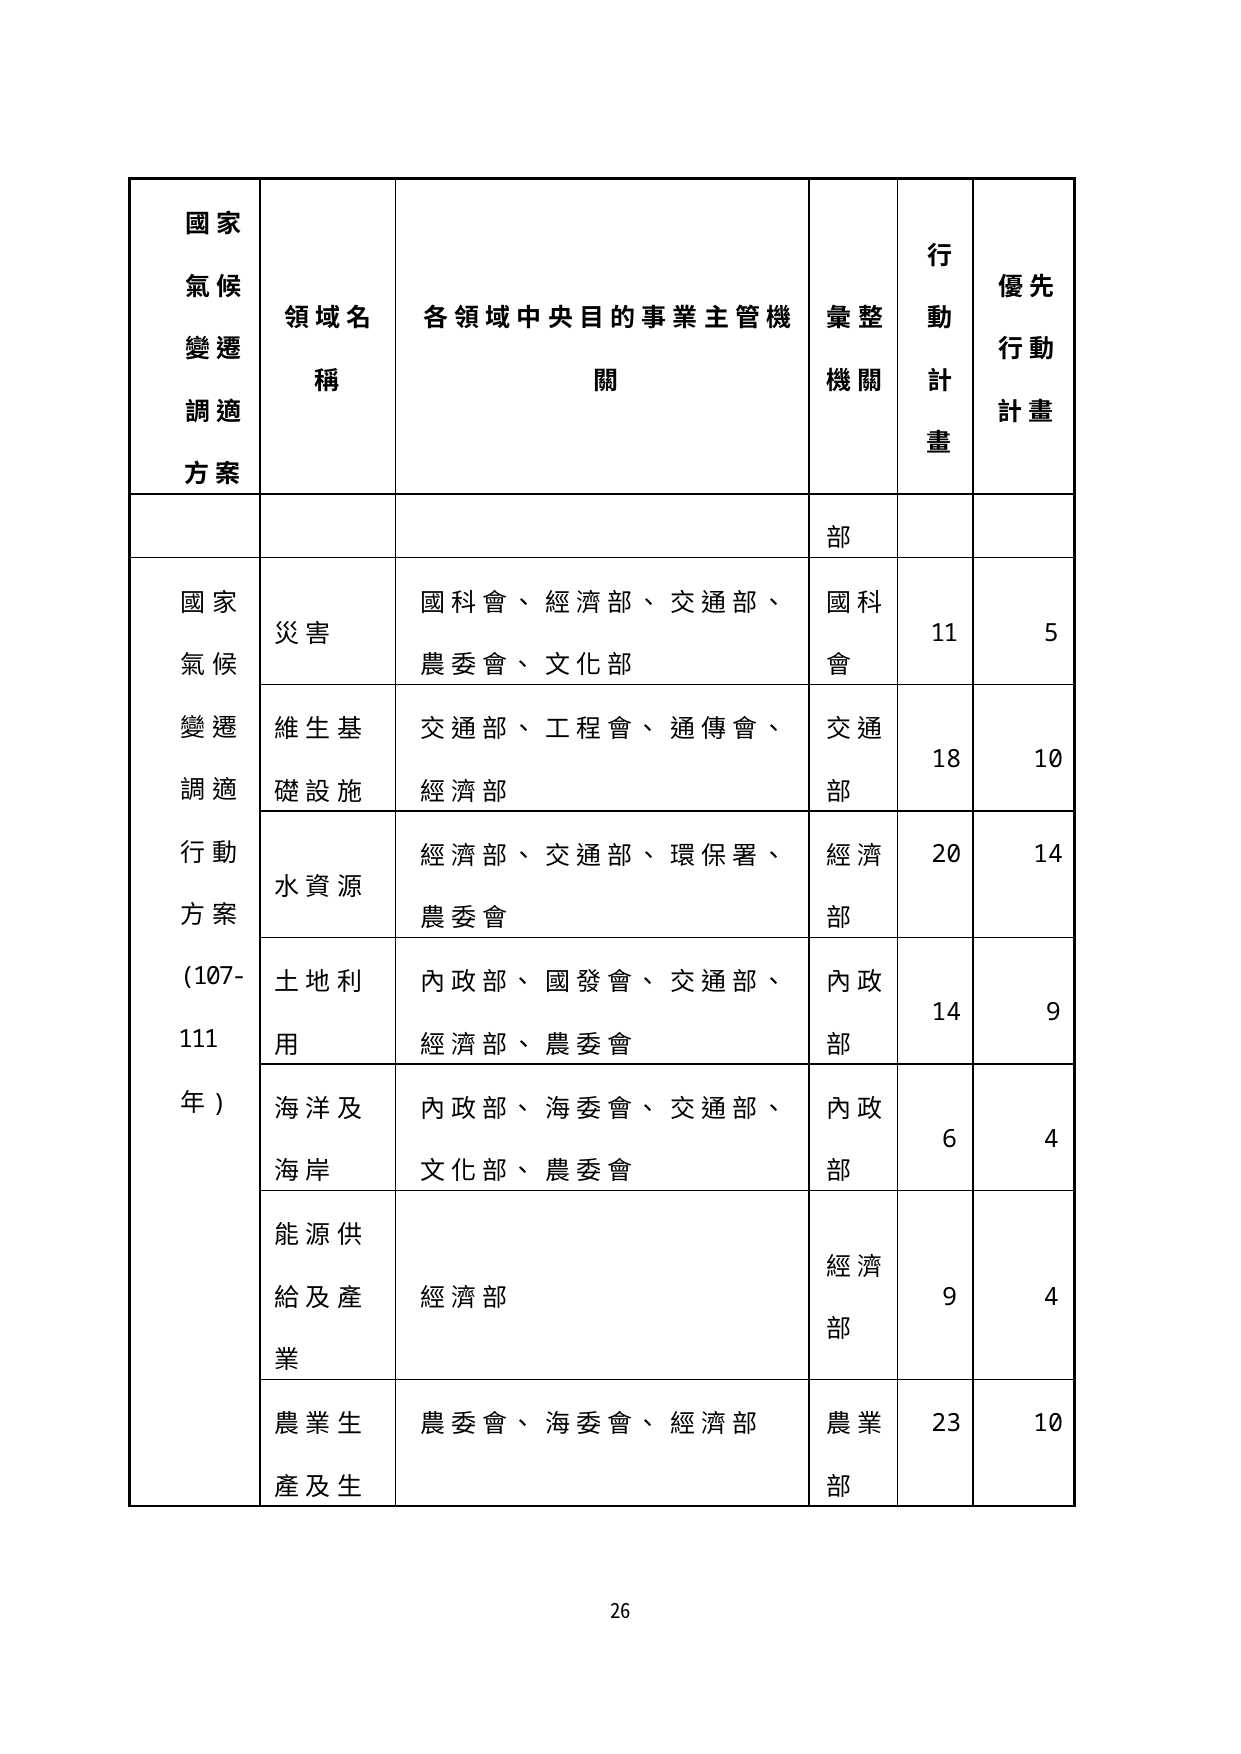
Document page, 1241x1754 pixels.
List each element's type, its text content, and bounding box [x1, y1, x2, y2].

table_cell 10 [974, 1380, 1073, 1505]
table_cell 14 [898, 938, 972, 1063]
table_cell 內政部 [810, 1065, 897, 1190]
table_cell 交通部 [810, 685, 897, 810]
table_cell 11 [898, 558, 972, 683]
table_cell [898, 495, 972, 557]
table_cell 交通部、工程會、通傳會、經濟部 [396, 685, 808, 810]
table_cell 18 [898, 685, 972, 810]
table_cell 4 [974, 1065, 1073, 1190]
table_header 各領域中央目的事業主管機關 [396, 180, 808, 493]
table_header 領域名稱 [261, 180, 395, 493]
table_cell 國家氣候變遷調適行動方案(107-111年) [131, 558, 259, 1505]
table_cell 內政部、海委會、交通部、文化部、農委會 [396, 1065, 808, 1190]
table_cell 農業部 [810, 1380, 897, 1505]
table_cell 國科會 [810, 558, 897, 683]
table_cell 內政部 [810, 938, 897, 1063]
table_cell [261, 495, 395, 557]
table_cell 經濟部 [396, 1191, 808, 1379]
table_cell 農業生產及生 [261, 1380, 395, 1505]
table_cell 23 [898, 1380, 972, 1505]
table_cell 維生基礎設施 [261, 685, 395, 810]
table_cell [974, 495, 1073, 557]
table_cell 經濟部 [810, 1191, 897, 1379]
table_cell 9 [898, 1191, 972, 1379]
table_cell 經濟部、交通部、環保署、農委會 [396, 812, 808, 937]
table_cell 農委會、海委會、經濟部 [396, 1380, 808, 1505]
table_cell 海洋及海岸 [261, 1065, 395, 1190]
table_cell 國科會、經濟部、交通部、農委會、文化部 [396, 558, 808, 683]
table_cell [131, 495, 259, 557]
table_header 優先行動計畫 [974, 180, 1073, 493]
table_cell 4 [974, 1191, 1073, 1379]
table_cell 20 [898, 812, 972, 937]
table_cell 9 [974, 938, 1073, 1063]
table_cell 10 [974, 685, 1073, 810]
table_cell 內政部、國發會、交通部、經濟部、農委會 [396, 938, 808, 1063]
table_cell 經濟部 [810, 812, 897, 937]
table_header 國家氣候變遷調適方案 [131, 180, 259, 493]
table_cell 水資源 [261, 812, 395, 937]
table_cell 土地利用 [261, 938, 395, 1063]
table_cell 災害 [261, 558, 395, 683]
table_header 行動計畫 [898, 180, 972, 493]
table_header 彙整機關 [810, 180, 897, 493]
table_cell [396, 495, 808, 557]
table_cell 14 [974, 812, 1073, 937]
table_cell 5 [974, 558, 1073, 683]
table_cell 6 [898, 1065, 972, 1190]
table_cell 能源供給及產業 [261, 1191, 395, 1379]
table_cell 部 [810, 495, 897, 557]
